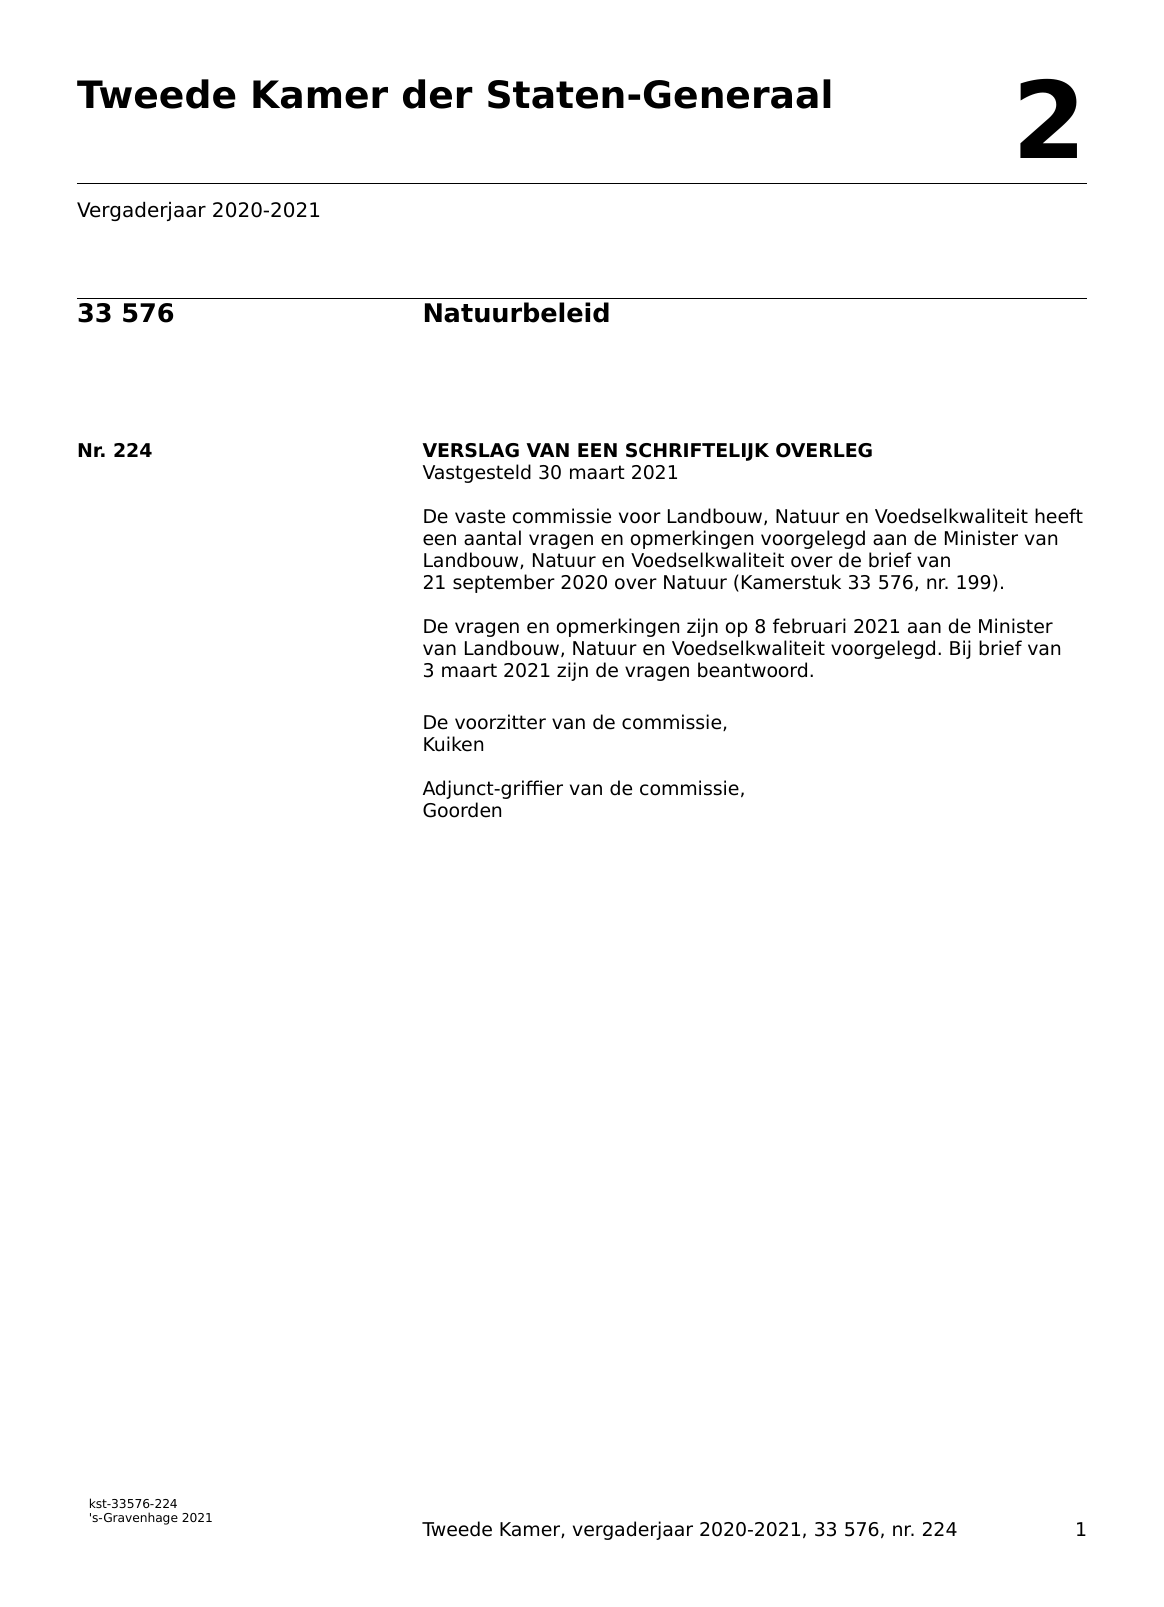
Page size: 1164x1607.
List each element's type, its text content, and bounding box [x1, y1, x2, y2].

table_cell Vergaderjaar 2020-2021 [77, 184, 1087, 298]
text Adjunct-griffier van de commissie, Goorden [422, 778, 1087, 822]
subtitle 33 576 Natuurbeleid [77, 299, 1087, 329]
text De voorzitter van de commissie, Kuiken [422, 712, 1087, 756]
table_header Tweede Kamer der Staten-Generaal [77, 59, 886, 183]
text Vastgesteld 30 maart 2021 [422, 462, 1087, 484]
table_header 2 [886, 59, 1087, 183]
text 's-Gravenhage 2021 [88, 1511, 323, 1525]
subtitle Nr. 224 VERSLAG VAN EEN SCHRIFTELIJK OVERLEG [77, 440, 1087, 462]
text De vaste commissie voor Landbouw, Natuur en Voedselkwaliteit heeft een aantal vragen en opmerkingen voorgelegd aan de Minister van Landbouw, Natuur en Voedselkwaliteit over de brief van 21 september 2020 over Natuur (Kamerstuk 33 576, nr. 199). [422, 506, 1087, 594]
text kst-33576-224 [88, 1497, 323, 1511]
text De vragen en opmerkingen zijn op 8 februari 2021 aan de Minister van Landbouw, Natuur en Voedselkwaliteit voorgelegd. Bij brief van 3 maart 2021 zijn de vragen beantwoord. [422, 616, 1087, 682]
